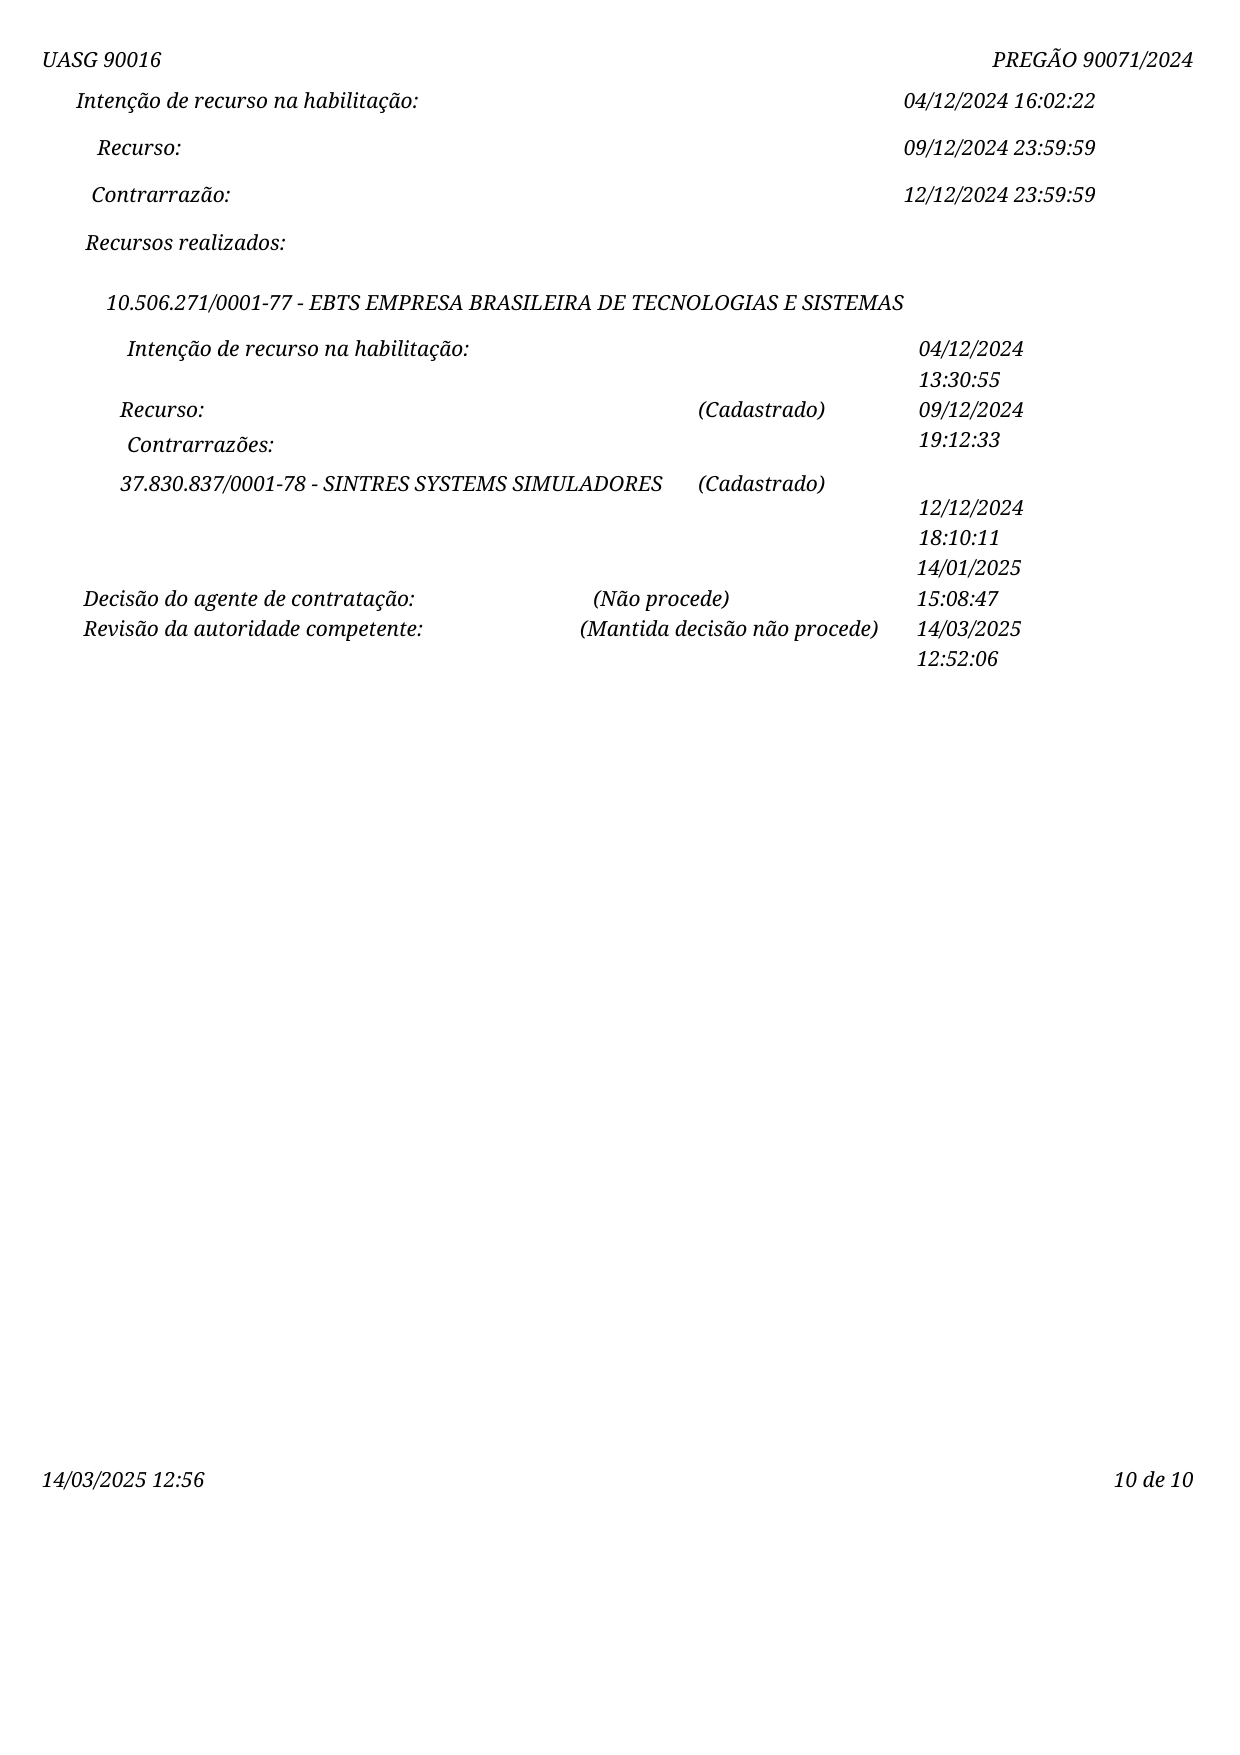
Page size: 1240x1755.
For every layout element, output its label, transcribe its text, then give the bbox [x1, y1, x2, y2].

table_cell Recurso: (Cadastrado) Contrarrazões: 37.830.837/0001-78 - SINTRES SYSTEMS SIMULADORES (Cadastrado) [83, 395, 917, 553]
table_cell 14/01/2025 15:08:47 [917, 554, 1087, 614]
text Recurso: 09/12/2024 23:59:59 [42, 133, 1196, 162]
text Contrarrazão: 12/12/2024 23:59:59 [42, 181, 1196, 209]
table_cell Decisão do agente de contratação: (Não procede) [83, 554, 917, 614]
table_cell Revisão da autoridade competente: (Mantida decisão não procede) [83, 614, 917, 675]
text Intenção de recurso na habilitação: 04/12/2024 16:02:22 [42, 86, 1196, 115]
table_cell 14/03/2025 12:52:06 [917, 614, 1087, 675]
table_cell 09/12/2024 19:12:33 12/12/2024 18:10:11 [917, 395, 1087, 553]
table_cell 04/12/2024 13:30:55 [917, 335, 1087, 395]
table_header 10.506.271/0001-77 - EBTS EMPRESA BRASILEIRA DE TECNOLOGIAS E SISTEMAS [83, 288, 917, 334]
table_header [917, 288, 1087, 334]
text Recursos realizados: [85, 228, 1196, 256]
table_cell Intenção de recurso na habilitação: [83, 335, 917, 395]
